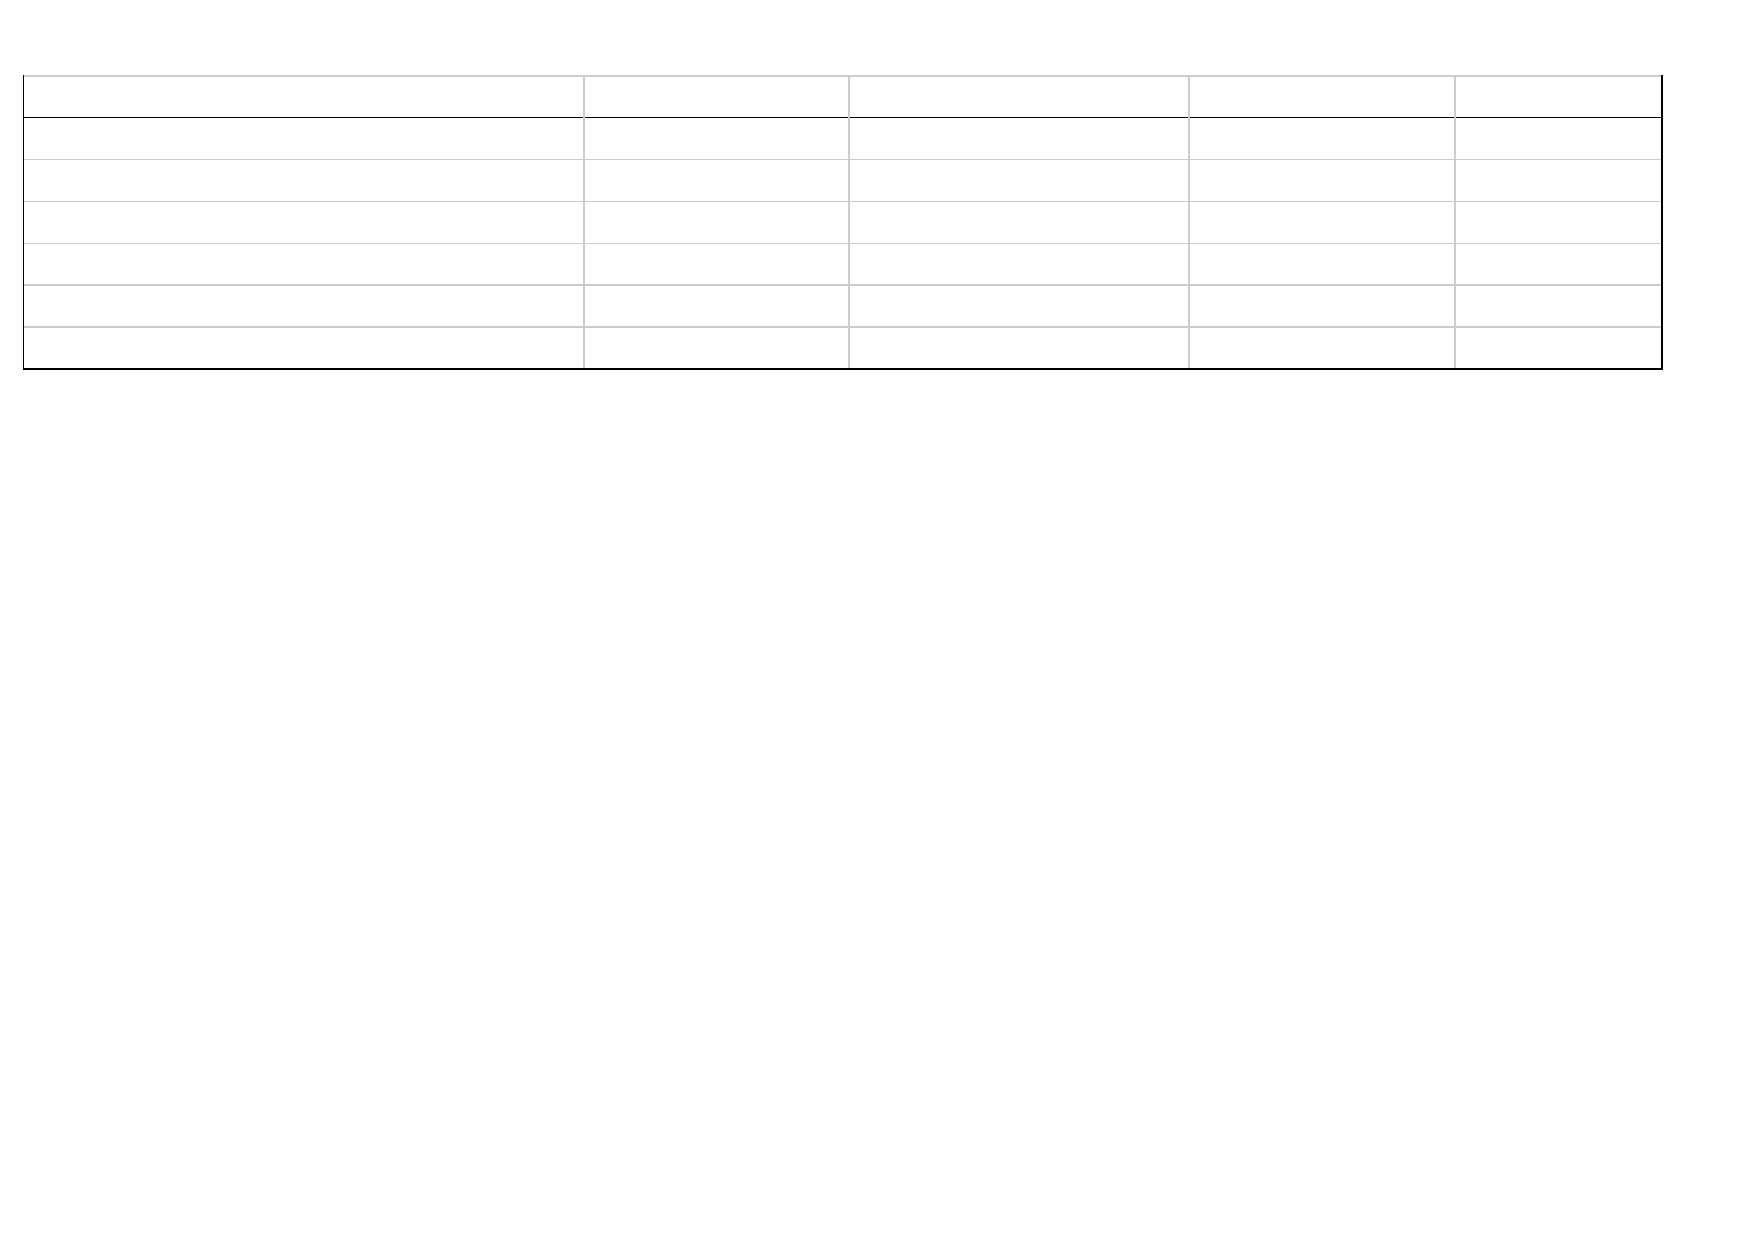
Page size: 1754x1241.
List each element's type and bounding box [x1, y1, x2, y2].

table_cell [585, 77, 848, 117]
table_cell [1190, 160, 1454, 201]
table_cell [585, 118, 848, 159]
table_cell [24, 160, 583, 201]
table_cell [1190, 328, 1454, 368]
table_cell [1190, 202, 1454, 242]
table_cell [850, 118, 1188, 159]
table_cell [24, 286, 583, 326]
table_cell [1190, 77, 1454, 117]
table_cell [1456, 328, 1661, 368]
table_cell [1456, 286, 1661, 326]
table_cell [850, 328, 1188, 368]
table_cell [585, 286, 848, 326]
table_cell [850, 160, 1188, 201]
table_cell [1190, 286, 1454, 326]
table_cell [1456, 77, 1661, 117]
table_cell [1456, 244, 1661, 284]
table_cell [24, 118, 583, 159]
table_cell [1456, 202, 1661, 242]
table_cell [850, 244, 1188, 284]
table_cell [585, 160, 848, 201]
table_cell [1190, 244, 1454, 284]
table_cell [585, 328, 848, 368]
table_cell [24, 202, 583, 242]
table_cell [1456, 118, 1661, 159]
table_cell [850, 77, 1188, 117]
table_cell [1190, 118, 1454, 159]
table_cell [850, 202, 1188, 242]
table_cell [24, 244, 583, 284]
table_cell [850, 286, 1188, 326]
table_cell [585, 244, 848, 284]
table_cell [24, 328, 583, 368]
table_cell [1456, 160, 1661, 201]
table_cell [24, 77, 583, 117]
table_cell [585, 202, 848, 242]
